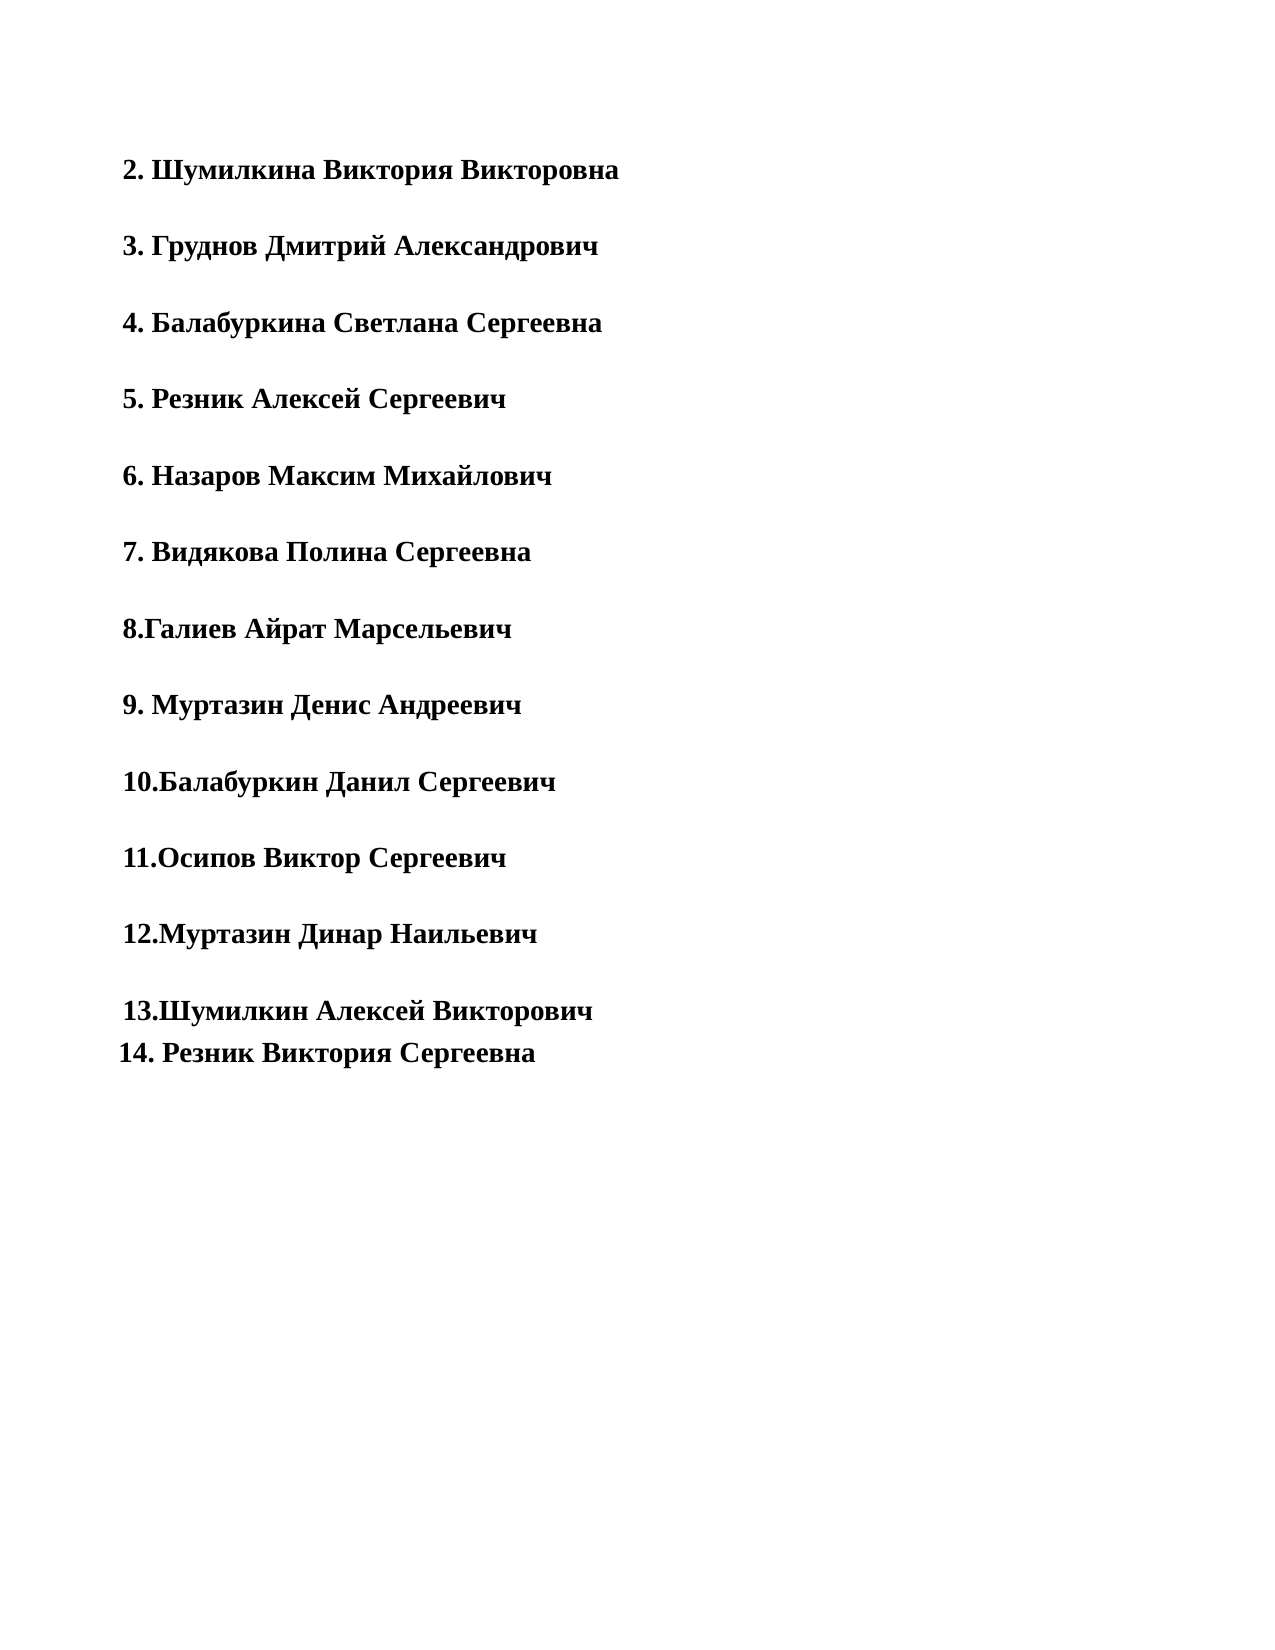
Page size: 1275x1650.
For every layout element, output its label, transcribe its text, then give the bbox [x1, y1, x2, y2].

text 14. Резник Виктория Сергеевна [118, 1036, 1157, 1069]
text 10.Балабуркин Данил Сергеевич [122, 730, 1157, 806]
text 5. Резник Алексей Сергеевич [122, 347, 1157, 424]
text 11.Осипов Виктор Сергеевич [122, 806, 1157, 883]
text 9. Муртазин Денис Андреевич [122, 653, 1157, 730]
text 6. Назаров Максим Михайлович [122, 424, 1157, 500]
text 3. Груднов Дмитрий Александрович [122, 194, 1157, 271]
text 7. Видякова Полина Сергеевна [122, 500, 1157, 577]
text 4. Балабуркина Светлана Сергеевна [122, 271, 1157, 347]
text 2. Шумилкина Виктория Викторовна [122, 118, 1157, 194]
text 13.Шумилкин Алексей Викторович [122, 959, 1157, 1036]
text 12.Муртазин Динар Наильевич [122, 883, 1157, 959]
text 8.Галиев Айрат Марсельевич [122, 577, 1157, 653]
